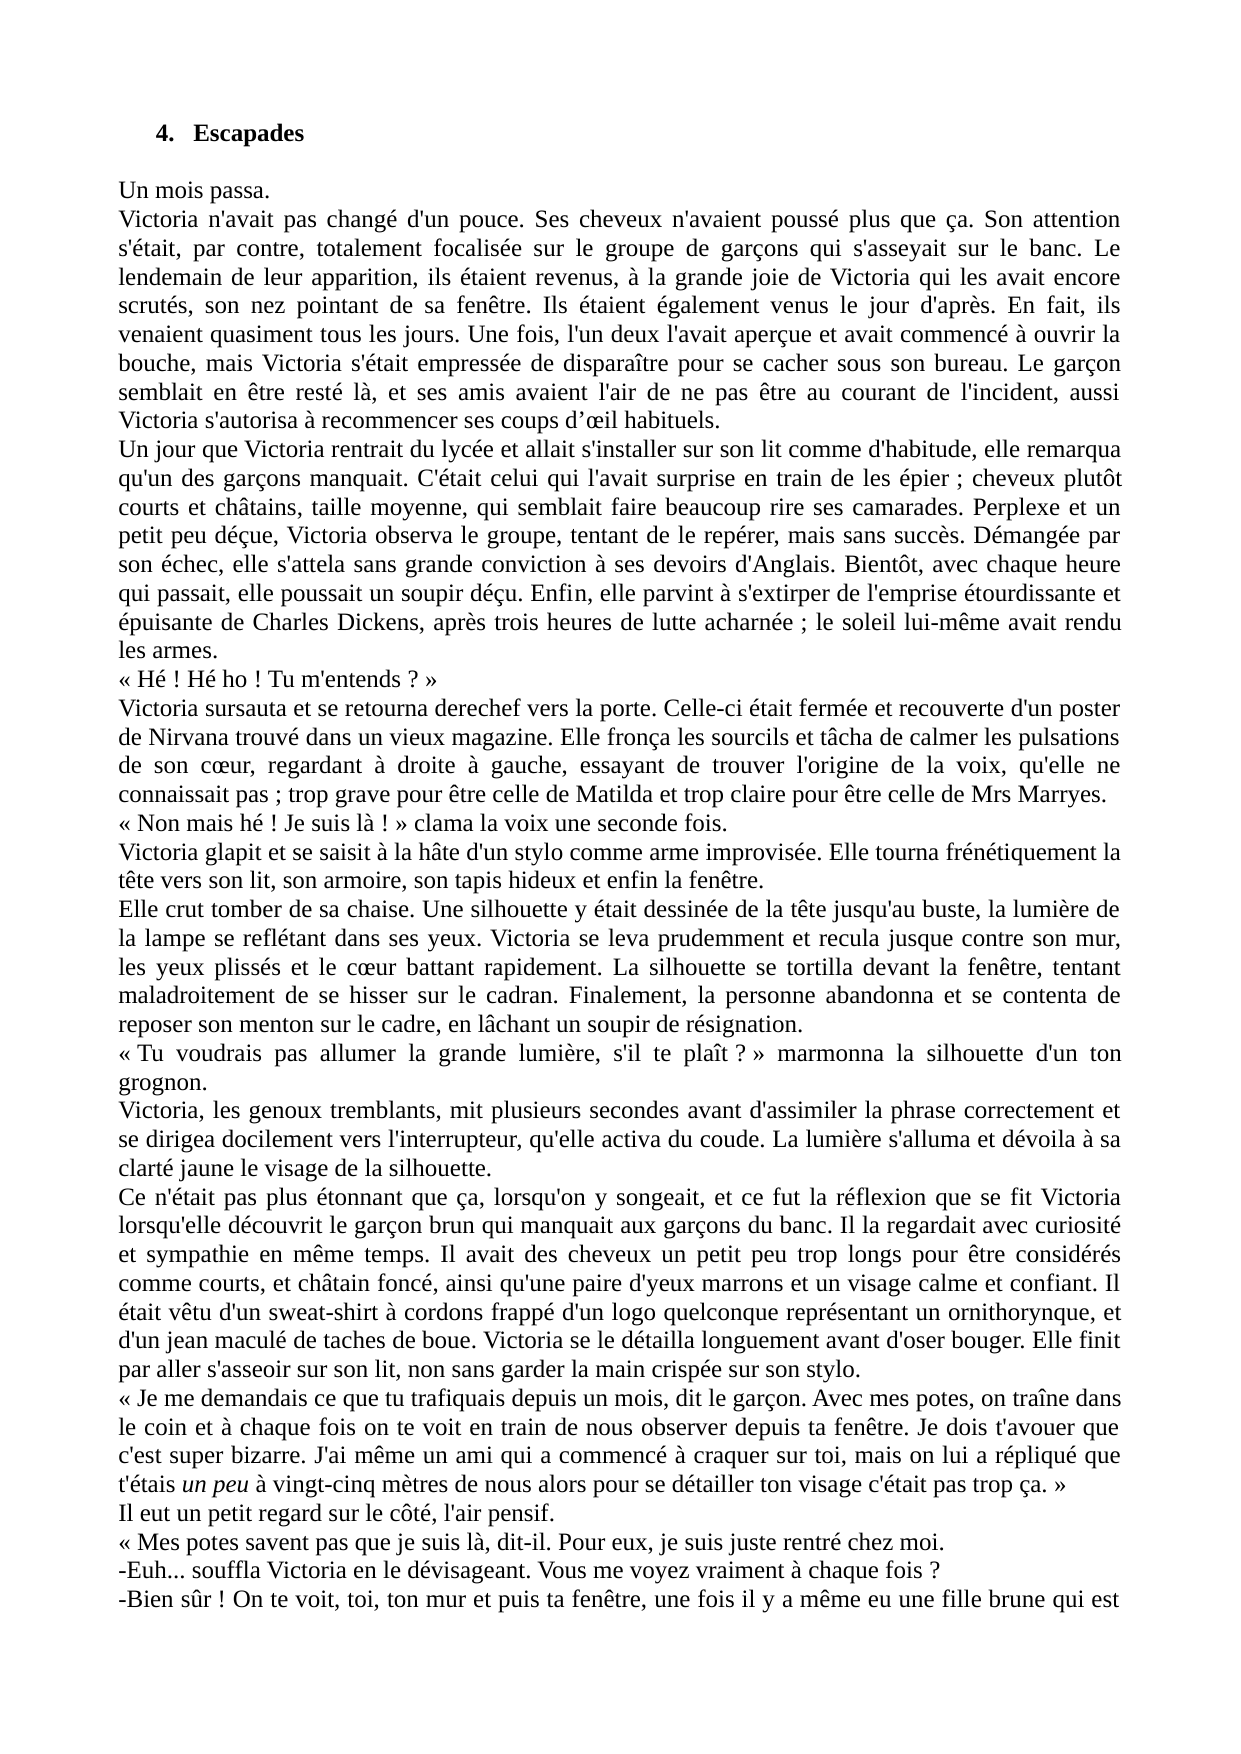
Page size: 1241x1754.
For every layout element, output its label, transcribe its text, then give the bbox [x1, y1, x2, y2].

list Escapades [156, 118, 1122, 147]
text Victoria, les genoux tremblants, mit plusieurs secondes avant d'assimiler la phrase correctement et se dirigea docilement vers l'interrupteur, qu'elle activa du coude. La lumière s'alluma et dévoila à sa clarté jaune le visage de la silhouette. [118, 1096, 1122, 1182]
text Victoria sursauta et se retourna derechef vers la porte. Celle-ci était fermée et recouverte d'un poster de Nirvana trouvé dans un vieux magazine. Elle fronça les sourcils et tâcha de calmer les pulsations de son cœur, regardant à droite à gauche, essayant de trouver l'origine de la voix, qu'elle ne connaissait pas ; trop grave pour être celle de Matilda et trop claire pour être celle de Mrs Marryes. [118, 693, 1122, 808]
text Victoria glapit et se saisit à la hâte d'un stylo comme arme improvisée. Elle tourna frénétiquement la tête vers son lit, son armoire, son tapis hideux et enfin la fenêtre. [118, 837, 1122, 894]
text « Tu voudrais pas allumer la grande lumière, s'il te plaît ? » marmonna la silhouette d'un ton grognon. [118, 1038, 1122, 1096]
text -Euh... souffla Victoria en le dévisageant. Vous me voyez vraiment à chaque fois ? [118, 1556, 1122, 1584]
text -Bien sûr ! On te voit, toi, ton mur et puis ta fenêtre, une fois il y a même eu une fille brune qui est [118, 1584, 1122, 1613]
text Un jour que Victoria rentrait du lycée et allait s'installer sur son lit comme d'habitude, elle remarqua qu'un des garçons manquait. C'était celui qui l'avait surprise en train de les épier ; cheveux plutôt courts et châtains, taille moyenne, qui semblait faire beaucoup rire ses camarades. Perplexe et un petit peu déçue, Victoria observa le groupe, tentant de le repérer, mais sans succès. Démangée par son échec, elle s'attela sans grande conviction à ses devoirs d'Anglais. Bientôt, avec chaque heure qui passait, elle poussait un soupir déçu. Enfin, elle parvint à s'extirper de l'emprise étourdissante et épuisante de Charles Dickens, après trois heures de lutte acharnée ; le soleil lui-même avait rendu les armes. [118, 434, 1122, 664]
text « Hé ! Hé ho ! Tu m'entends ? » [118, 664, 1122, 693]
text « Non mais hé ! Je suis là ! » clama la voix une seconde fois. [118, 808, 1122, 837]
text Elle crut tomber de sa chaise. Une silhouette y était dessinée de la tête jusqu'au buste, la lumière de la lampe se reflétant dans ses yeux. Victoria se leva prudemment et recula jusque contre son mur, les yeux plissés et le cœur battant rapidement. La silhouette se tortilla devant la fenêtre, tentant maladroitement de se hisser sur le cadran. Finalement, la personne abandonna et se contenta de reposer son menton sur le cadre, en lâchant un soupir de résignation. [118, 894, 1122, 1038]
text Un mois passa. [118, 176, 1122, 204]
text Victoria n'avait pas changé d'un pouce. Ses cheveux n'avaient poussé plus que ça. Son attention s'était, par contre, totalement focalisée sur le groupe de garçons qui s'asseyait sur le banc. Le lendemain de leur apparition, ils étaient revenus, à la grande joie de Victoria qui les avait encore scrutés, son nez pointant de sa fenêtre. Ils étaient également venus le jour d'après. En fait, ils venaient quasiment tous les jours. Une fois, l'un deux l'avait aperçue et avait commencé à ouvrir la bouche, mais Victoria s'était empressée de disparaître pour se cacher sous son bureau. Le garçon semblait en être resté là, et ses amis avaient l'air de ne pas être au courant de l'incident, aussi Victoria s'autorisa à recommencer ses coups d’œil habituels. [118, 204, 1122, 434]
text Ce n'était pas plus étonnant que ça, lorsqu'on y songeait, et ce fut la réflexion que se fit Victoria lorsqu'elle découvrit le garçon brun qui manquait aux garçons du banc. Il la regardait avec curiosité et sympathie en même temps. Il avait des cheveux un petit peu trop longs pour être considérés comme courts, et châtain foncé, ainsi qu'une paire d'yeux marrons et un visage calme et confiant. Il était vêtu d'un sweat-shirt à cordons frappé d'un logo quelconque représentant un ornithorynque, et d'un jean maculé de taches de boue. Victoria se le détailla longuement avant d'oser bouger. Elle finit par aller s'asseoir sur son lit, non sans garder la main crispée sur son stylo. [118, 1182, 1122, 1383]
text « Je me demandais ce que tu trafiquais depuis un mois, dit le garçon. Avec mes potes, on traîne dans le coin et à chaque fois on te voit en train de nous observer depuis ta fenêtre. Je dois t'avouer que c'est super bizarre. J'ai même un ami qui a commencé à craquer sur toi, mais on lui a répliqué que t'étais un peu à vingt-cinq mètres de nous alors pour se détailler ton visage c'était pas trop ça. » [118, 1383, 1122, 1498]
text « Mes potes savent pas que je suis là, dit-il. Pour eux, je suis juste rentré chez moi. [118, 1527, 1122, 1556]
text Il eut un petit regard sur le côté, l'air pensif. [118, 1498, 1122, 1527]
